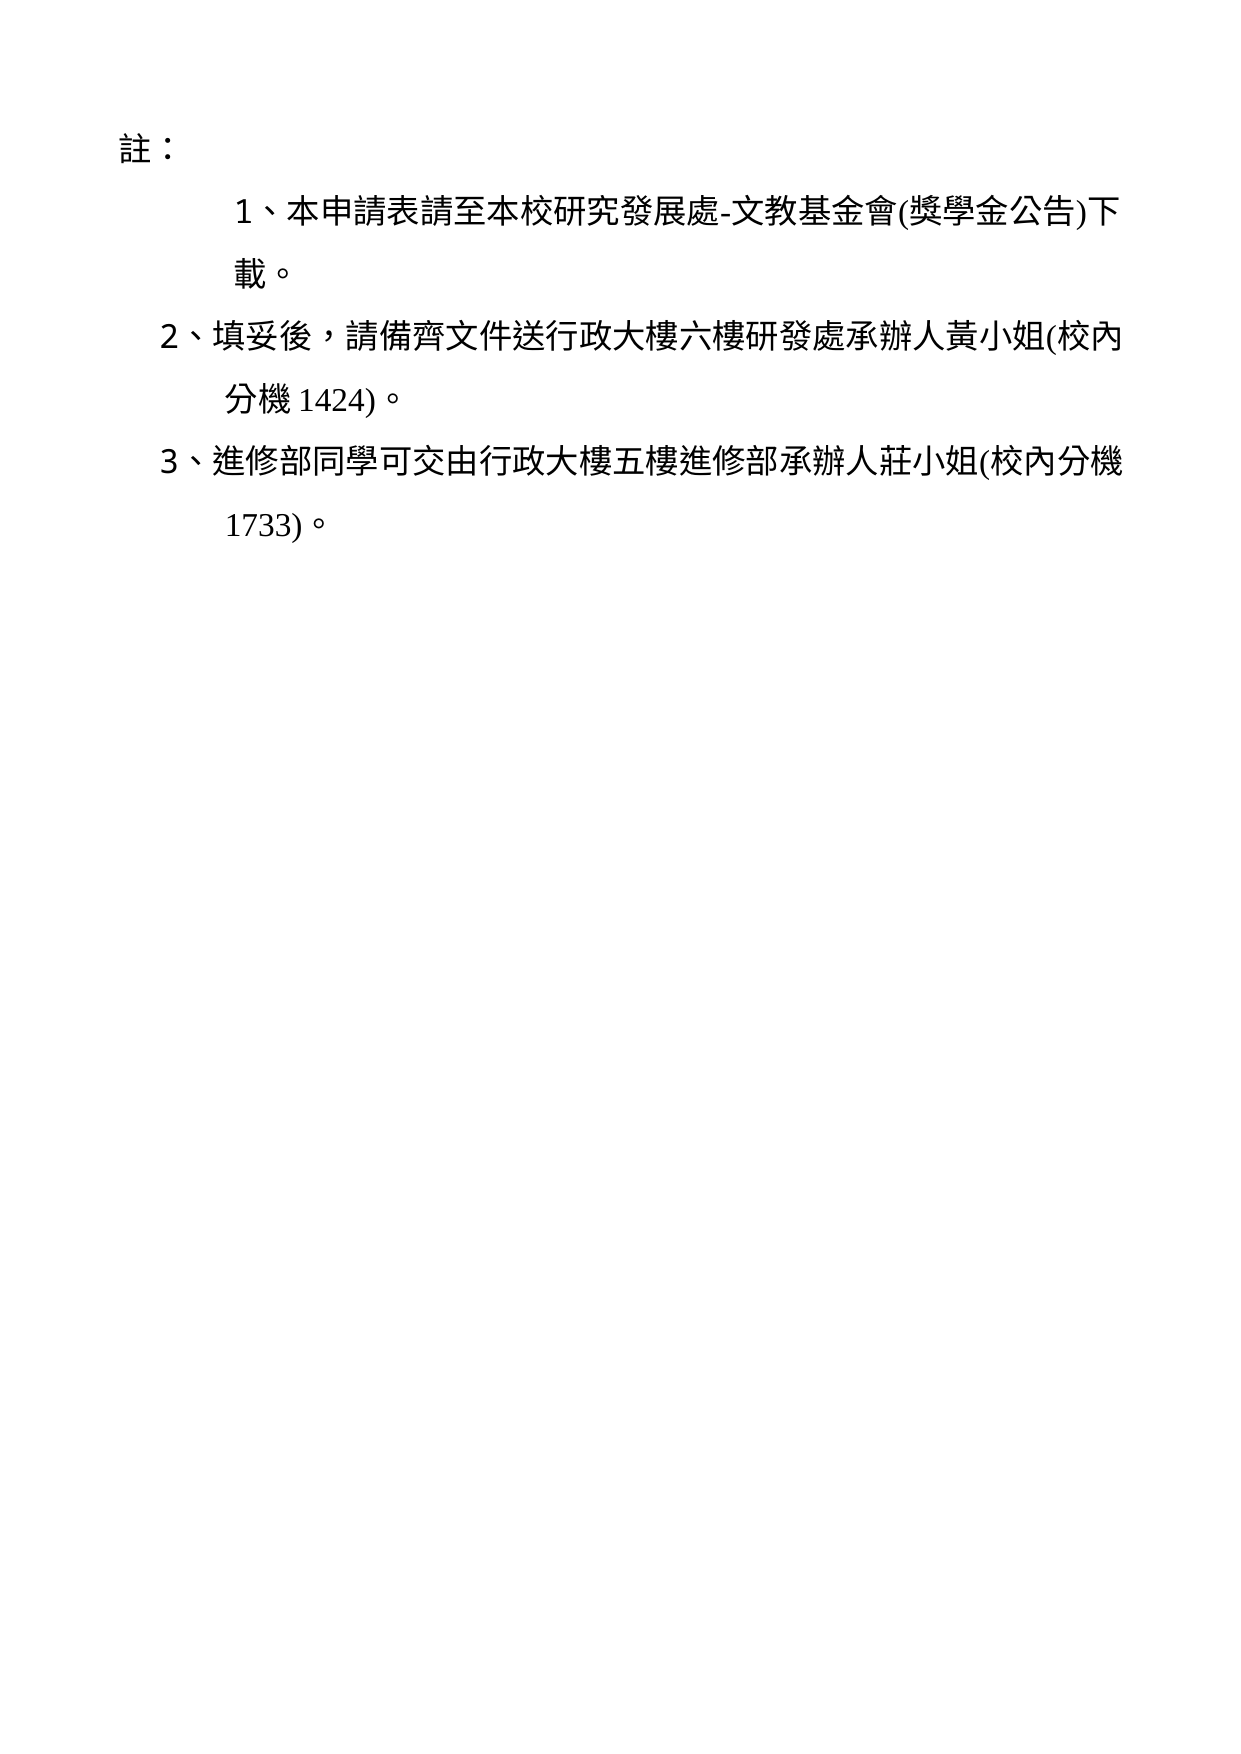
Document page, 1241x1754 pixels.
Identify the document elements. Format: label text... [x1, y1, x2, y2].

list 進修部同學可交由行政大樓五樓進修部承辦人莊小姐(校內分機1733)。 [159, 417, 1144, 542]
text 註： [118, 105, 1144, 167]
list 填妥後，請備齊文件送行政大樓六樓研發處承辦人黃小姐(校內分機1424)。 [159, 292, 1144, 417]
list 本申請表請至本校研究發展處-文教基金會(獎學金公告)下載。 [233, 167, 1144, 292]
